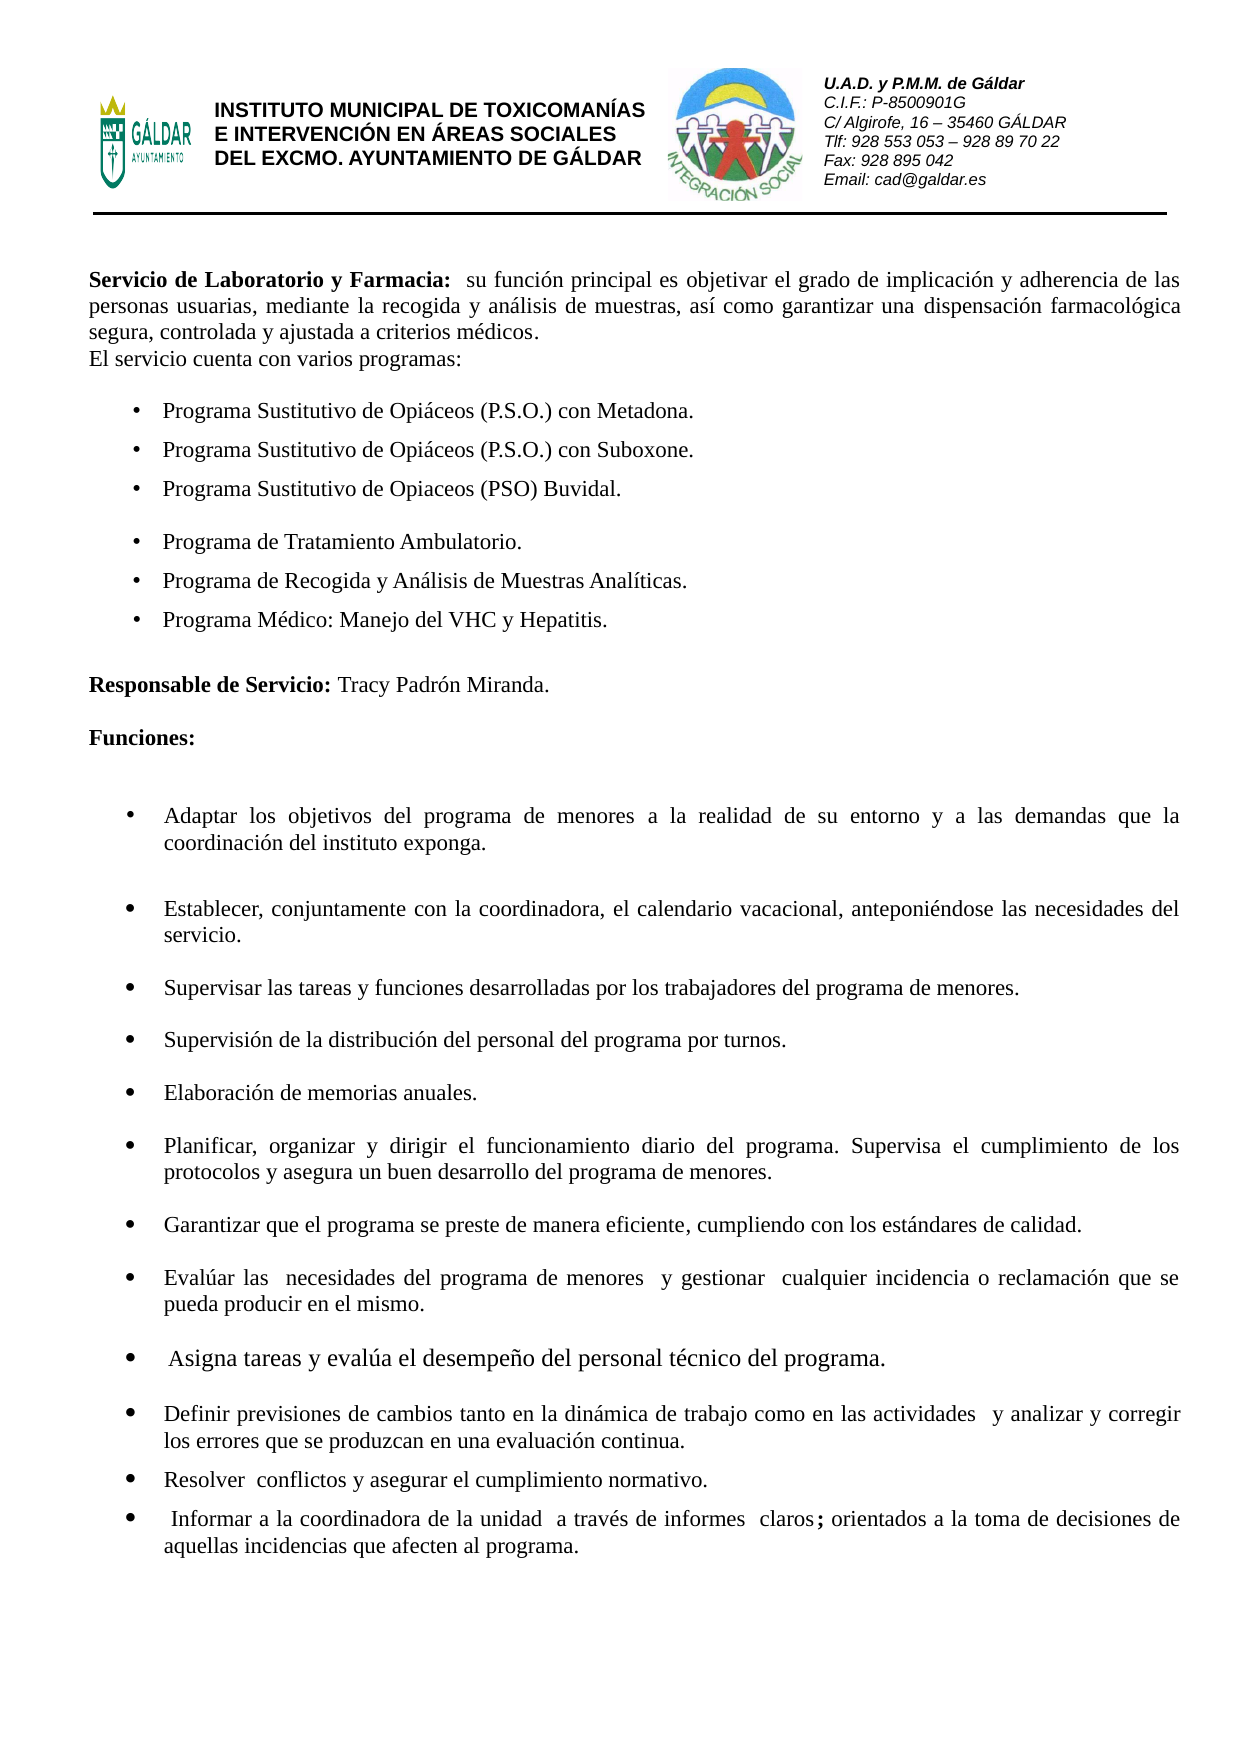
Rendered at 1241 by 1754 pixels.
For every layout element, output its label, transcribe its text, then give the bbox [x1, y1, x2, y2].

list Resolver conflictos y asegurar el cumplimiento normativo. [126, 1466, 1181, 1492]
list Programa de Tratamiento Ambulatorio. [133, 528, 1181, 554]
list Adaptar los objetivos del programa de menores a la realidad de su entorno y a las demandas que la coordinación del instituto exponga. [126, 803, 1181, 856]
list Programa de Recogida y Análisis de Muestras Analíticas. [133, 567, 1181, 593]
list Programa Sustitutivo de Opiáceos (P.S.O.) con Metadona. [133, 397, 1181, 424]
text Funciones: [88, 723, 1181, 750]
list Definir previsiones de cambios tanto en la dinámica de trabajo como en las actividades y analizar y corregir los errores que se produzcan en una evaluación continua. [126, 1400, 1181, 1453]
list Programa Sustitutivo de Opiaceos (PSO) Buvidal. [133, 475, 1181, 502]
list Informar a la coordinadora de la unidad a través de informes claros; orientados a la toma de decisiones de aquellas incidencias que afecten al programa. [126, 1505, 1181, 1558]
list Supervisión de la distribución del personal del programa por turnos. [126, 1026, 1181, 1053]
list Supervisar las tareas y funciones desarrolladas por los trabajadores del programa de menores. [126, 974, 1181, 1000]
list Establecer, conjuntamente con la coordinadora, el calendario vacacional, anteponiéndose las necesidades del servicio. [126, 894, 1181, 947]
picture [667, 68, 803, 201]
list Evalúar las necesidades del programa de menores y gestionar cualquier incidencia o reclamación que se pueda producir en el mismo. [126, 1263, 1181, 1316]
list Garantizar que el programa se preste de manera eficiente, cumpliendo con los estándares de calidad. [126, 1211, 1181, 1237]
list Elaboración de memorias anuales. [126, 1079, 1181, 1105]
picture [91, 71, 199, 212]
text El servicio cuenta con varios programas: [88, 345, 1181, 371]
text Responsable de Servicio: Tracy Padrón Miranda. [88, 671, 1181, 697]
list Asigna tareas y evalúa el desempeño del personal técnico del programa. [126, 1343, 1181, 1371]
list Planificar, organizar y dirigir el funcionamiento diario del programa. Supervisa el cumplimiento de los protocolos y asegura un buen desarrollo del programa de menores. [126, 1132, 1181, 1184]
list Programa Médico: Manejo del VHC y Hepatitis. [133, 606, 1181, 632]
list Programa Sustitutivo de Opiáceos (P.S.O.) con Suboxone. [133, 436, 1181, 463]
text Servicio de Laboratorio y Farmacia: su función principal es objetivar el grado de implicación y adherencia de las personas usuarias, mediante la recogida y análisis de muestras, así como garantizar una dispensación farmacológica segura, controlada y ajustada a criterios médicos. [88, 266, 1181, 345]
